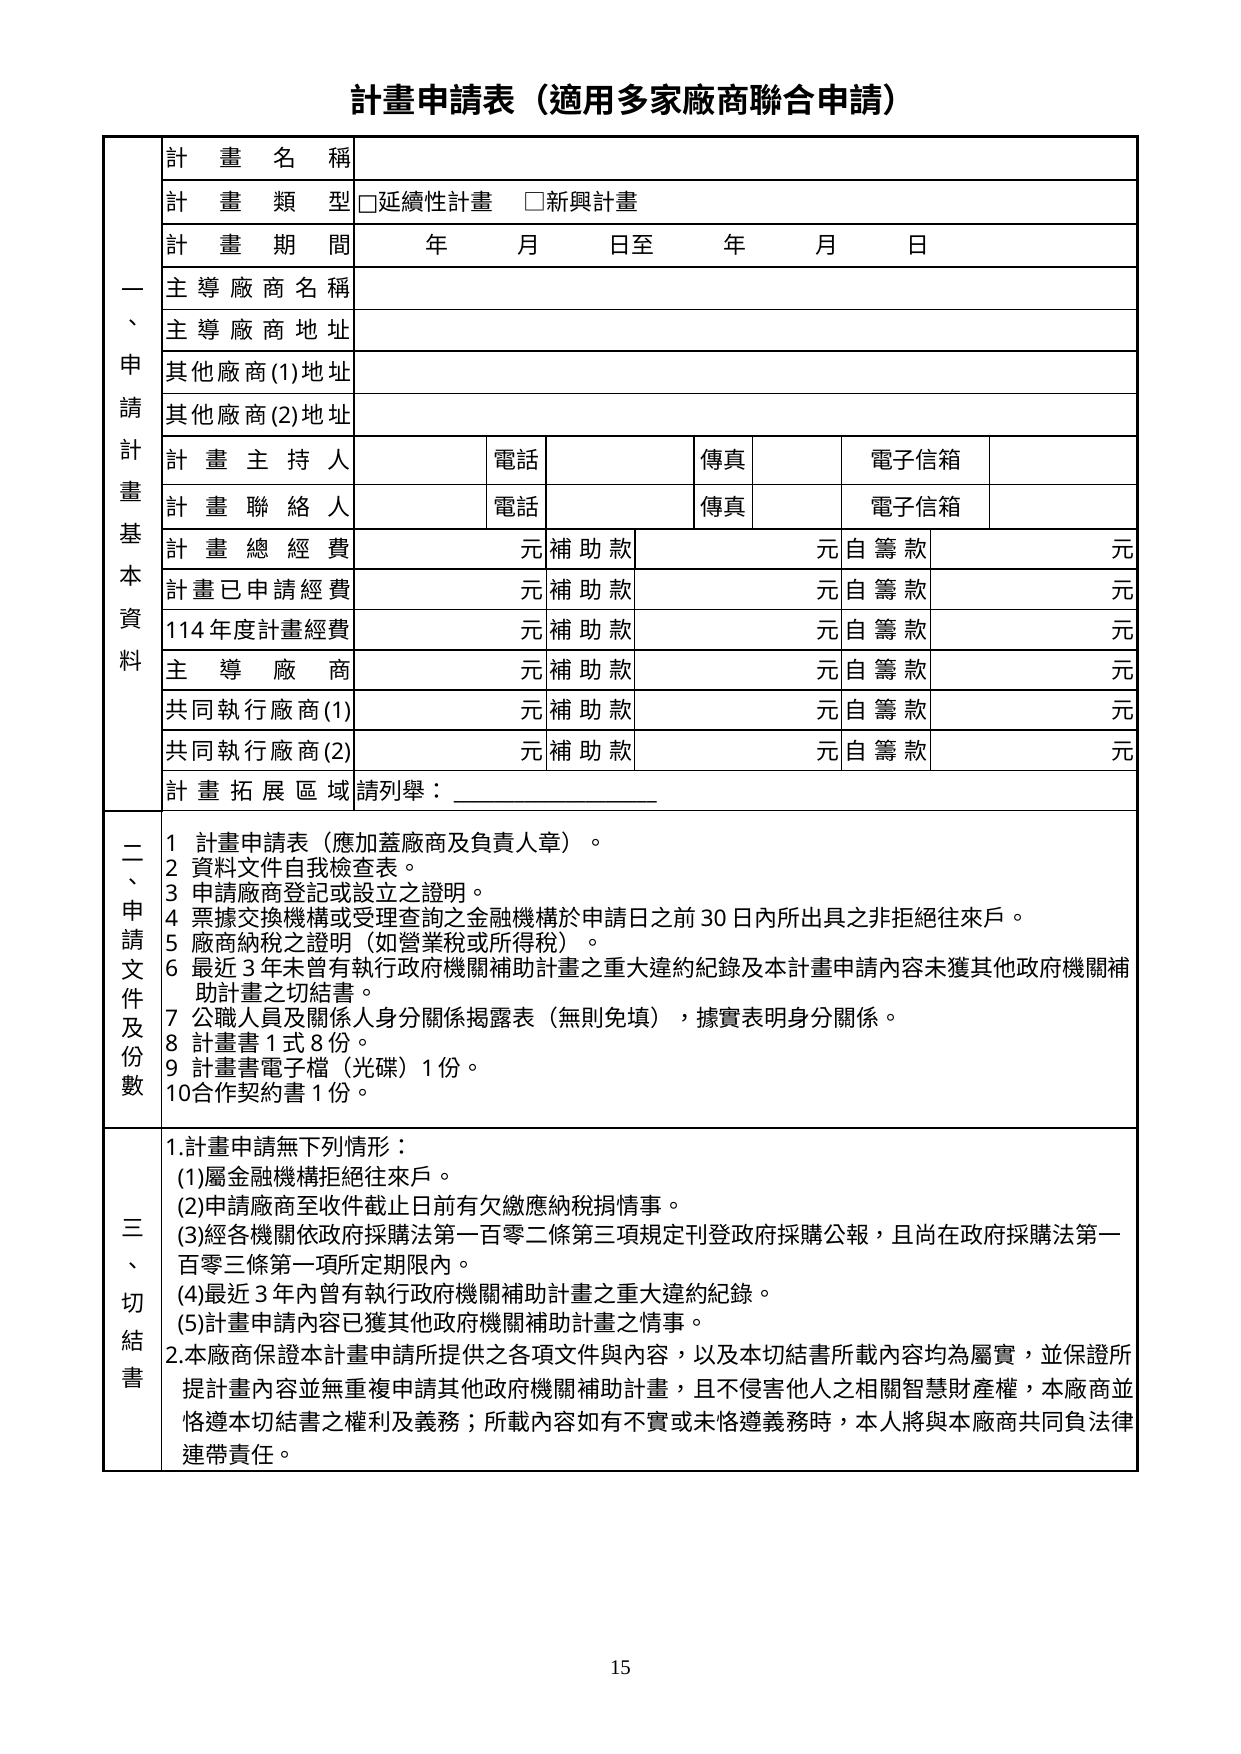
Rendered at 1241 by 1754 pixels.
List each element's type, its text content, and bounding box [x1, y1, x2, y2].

table_cell 補助款 [547, 651, 634, 689]
table_cell 補助款 [547, 691, 634, 729]
table_cell 自籌款 [842, 691, 930, 729]
table_cell 元 [355, 691, 546, 729]
table_cell 計畫類型 [163, 181, 353, 223]
text 計畫申請表（適用多家廠商聯合申請） [158, 74, 1107, 122]
table_cell 自籌款 [842, 731, 930, 770]
table_cell 元 [635, 691, 841, 729]
table_cell 三 、 切 結 書 [105, 1129, 161, 1470]
table_cell 年 月 日至 年 月 日 [355, 225, 1136, 266]
table_cell 主導廠商名稱 [163, 268, 353, 309]
table_cell 計畫拓展區域 [163, 771, 353, 810]
table_cell [753, 437, 841, 483]
table_cell 計畫聯絡人 [163, 485, 353, 528]
table_cell 請列舉： ____________________ [355, 771, 1136, 810]
table_cell [990, 485, 1136, 528]
table_cell [753, 485, 841, 528]
table_cell 補助款 [547, 610, 634, 649]
table_header 一 、 申 請 計 畫 基 本 資 料 [105, 138, 161, 810]
table_header [355, 138, 1136, 179]
table_cell 元 [635, 731, 841, 770]
table_cell 其他廠商(2)地址 [163, 394, 353, 435]
table_cell 主導廠商地址 [163, 310, 353, 350]
table_cell 自籌款 [842, 570, 930, 608]
table_cell 計畫主持人 [163, 437, 353, 483]
table_cell 元 [635, 570, 841, 608]
table_cell [355, 485, 486, 528]
table_cell 補助款 [547, 731, 634, 770]
table_cell 主導廠商 [163, 651, 353, 689]
table_cell 元 [636, 530, 841, 568]
table_cell 元 [355, 651, 546, 689]
table_cell 共同執行廠商(1) [163, 691, 353, 729]
table_cell [355, 437, 486, 483]
table_cell 元 [931, 530, 1136, 568]
table_cell [990, 437, 1136, 483]
table_cell 電話 [487, 437, 545, 483]
table_cell 元 [355, 731, 546, 770]
table_cell [355, 310, 1136, 350]
table_cell 1.計畫申請無下列情形： (1)屬金融機構拒絕往來戶。 (2)申請廠商至收件截止日前有欠繳應納稅捐情事。 (3)經各機關依政府採購法第一百零二條第三項規定刊登政府採購公報，且尚在政府採購法第一百零三條第一項所定期限內。 (4)最近3年內曾有執行政府機關補助計畫之重大違約紀錄。 (5)計畫申請內容已獲其他政府機關補助計畫之情事。 2.本廠商保證本計畫申請所提供之各項文件與內容，以及本切結書所載內容均為屬實，並保證所提計畫內容並無重複申請其他政府機關補助計畫，且不侵害他人之相關智慧財產權，本廠商並恪遵本切結書之權利及義務；所載內容如有不實或未恪遵義務時，本人將與本廠商共同負法律連帶責任。 [162, 1129, 1136, 1470]
table_cell 補助款 [547, 530, 634, 568]
table_cell 114年度計畫經費 [163, 610, 353, 649]
table_cell [355, 352, 1136, 392]
table_cell 電子信箱 [842, 485, 989, 528]
table_cell 計畫已申請經費 [163, 570, 353, 608]
table_cell [547, 485, 693, 528]
table_cell 其他廠商(1)地址 [163, 352, 353, 392]
table_cell □延續性計畫 □新興計畫 [355, 181, 1136, 223]
table_cell 元 [355, 530, 545, 568]
table_cell 共同執行廠商(2) [163, 731, 353, 770]
table_cell 元 [931, 691, 1136, 729]
table_cell 元 [355, 570, 546, 608]
table_cell 元 [931, 731, 1136, 770]
table_cell 元 [635, 610, 841, 649]
table_cell [547, 437, 693, 483]
table_cell 元 [355, 610, 546, 649]
table_cell 計畫總經費 [163, 530, 353, 568]
table_cell 電話 [487, 485, 545, 528]
table_cell 自籌款 [842, 530, 930, 568]
table_cell [355, 268, 1136, 309]
table_cell 元 [931, 610, 1136, 649]
table_cell 補助款 [547, 570, 634, 608]
table_cell 元 [635, 651, 841, 689]
table_cell [355, 394, 1136, 435]
table_cell 計畫期間 [163, 225, 353, 266]
table_cell 元 [931, 651, 1136, 689]
table_cell 計畫申請表（應加蓋廠商及負責人章）。 資料文件自我檢查表。 申請廠商登記或設立之證明。 票據交換機構或受理查詢之金融機構於申請日之前30日內所出具之非拒絕往來戶。 廠商納稅之證明（如營業稅或所得稅）。 最近3年未曾有執行政府機關補助計畫之重大違約紀錄及本計畫申請內容未獲其他政府機關補助計畫之切結書。 公職人員及關係人身分關係揭露表（無則免填），據實表明身分關係。 計畫書1式8份。 計畫書電子檔（光碟）1份。 合作契約書1份。 [162, 811, 1136, 1127]
table_cell 自籌款 [842, 651, 930, 689]
table_cell 二 、 申 請 文 件 及 份 數 [105, 812, 161, 1127]
table_cell 傳真 [695, 437, 752, 483]
table_cell 傳真 [695, 485, 752, 528]
table_cell 自籌款 [842, 610, 930, 649]
table_header 計畫名稱 [163, 138, 353, 179]
table_cell 元 [931, 570, 1136, 608]
table_cell 電子信箱 [842, 437, 989, 483]
